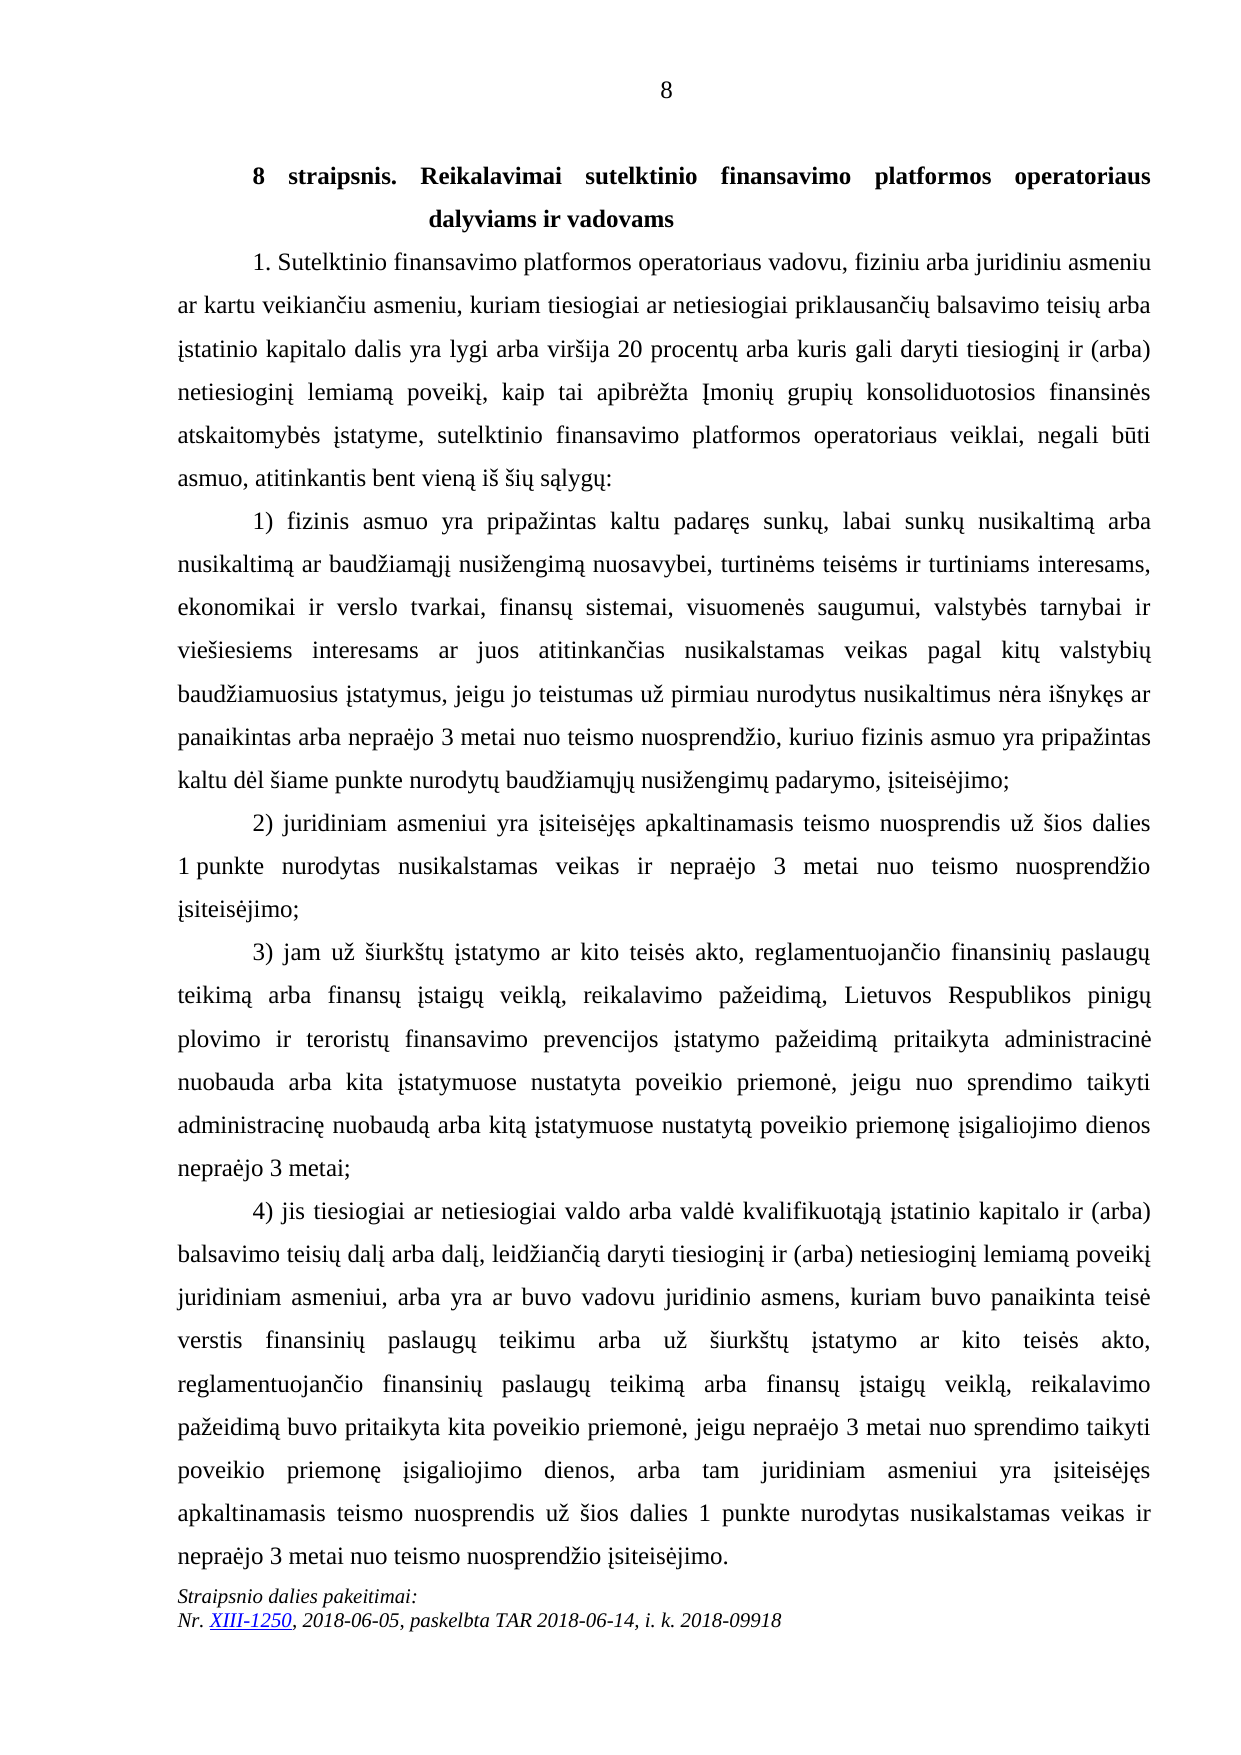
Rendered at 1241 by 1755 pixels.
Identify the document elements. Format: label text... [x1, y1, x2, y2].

text 3) jam už šiurkštų įstatymo ar kito teisės akto, reglamentuojančio finansinių paslaugų teikimą arba finansų įstaigų veiklą, reikalavimo pažeidimą, Lietuvos Respublikos pinigų plovimo ir teroristų finansavimo prevencijos įstatymo pažeidimą pritaikyta administracinė nuobauda arba kita įstatymuose nustatyta poveikio priemonė, jeigu nuo sprendimo taikyti administracinę nuobaudą arba kitą įstatymuose nustatytą poveikio priemonę įsigaliojimo dienos nepraėjo 3 metai; [177, 937, 1152, 1182]
text 1. Sutelktinio finansavimo platformos operatoriaus vadovu, fiziniu arba juridiniu asmeniu ar kartu veikiančiu asmeniu, kuriam tiesiogiai ar netiesiogiai priklausančių balsavimo teisių arba įstatinio kapitalo dalis yra lygi arba viršija 20 procentų arba kuris gali daryti tiesioginį ir (arba) netiesioginį lemiamą poveikį, kaip tai apibrėžta Įmonių grupių konsoliduotosios finansinės atskaitomybės įstatyme, sutelktinio finansavimo platformos operatoriaus veiklai, negali būti asmuo, atitinkantis bent vieną iš šių sąlygų: [177, 247, 1152, 492]
text 4) jis tiesiogiai ar netiesiogiai valdo arba valdė kvalifikuotąją įstatinio kapitalo ir (arba) balsavimo teisių dalį arba dalį, leidžiančią daryti tiesioginį ir (arba) netiesioginį lemiamą poveikį juridiniam asmeniui, arba yra ar buvo vadovu juridinio asmens, kuriam buvo panaikinta teisė verstis finansinių paslaugų teikimu arba už šiurkštų įstatymo ar kito teisės akto, reglamentuojančio finansinių paslaugų teikimą arba finansų įstaigų veiklą, reikalavimo pažeidimą buvo pritaikyta kita poveikio priemonė, jeigu nepraėjo 3 metai nuo sprendimo taikyti poveikio priemonę įsigaliojimo dienos, arba tam juridiniam asmeniui yra įsiteisėjęs apkaltinamasis teismo nuosprendis už šios dalies 1 punkte nurodytas nusikalstamas veikas ir nepraėjo 3 metai nuo teismo nuosprendžio įsiteisėjimo. [177, 1196, 1152, 1570]
text 1) fizinis asmuo yra pripažintas kaltu padaręs sunkų, labai sunkų nusikaltimą arba nusikaltimą ar baudžiamąjį nusižengimą nuosavybei, turtinėms teisėms ir turtiniams interesams, ekonomikai ir verslo tvarkai, finansų sistemai, visuomenės saugumui, valstybės tarnybai ir viešiesiems interesams ar juos atitinkančias nusikalstamas veikas pagal kitų valstybių baudžiamuosius įstatymus, jeigu jo teistumas už pirmiau nurodytus nusikaltimus nėra išnykęs ar panaikintas arba nepraėjo 3 metai nuo teismo nuosprendžio, kuriuo fizinis asmuo yra pripažintas kaltu dėl šiame punkte nurodytų baudžiamųjų nusižengimų padarymo, įsiteisėjimo; [177, 506, 1152, 794]
text 8 straipsnis. Reikalavimai sutelktinio finansavimo platformos operatoriaus dalyviams ir vadovams [252, 161, 1152, 233]
text Straipsnio dalies pakeitimai: [177, 1584, 1152, 1608]
text Nr. XIII-1250, 2018-06-05, paskelbta TAR 2018-06-14, i. k. 2018-09918 [177, 1608, 1152, 1632]
text 2) juridiniam asmeniui yra įsiteisėjęs apkaltinamasis teismo nuosprendis už šios dalies 1 punkte nurodytas nusikalstamas veikas ir nepraėjo 3 metai nuo teismo nuosprendžio įsiteisėjimo; [177, 808, 1152, 923]
